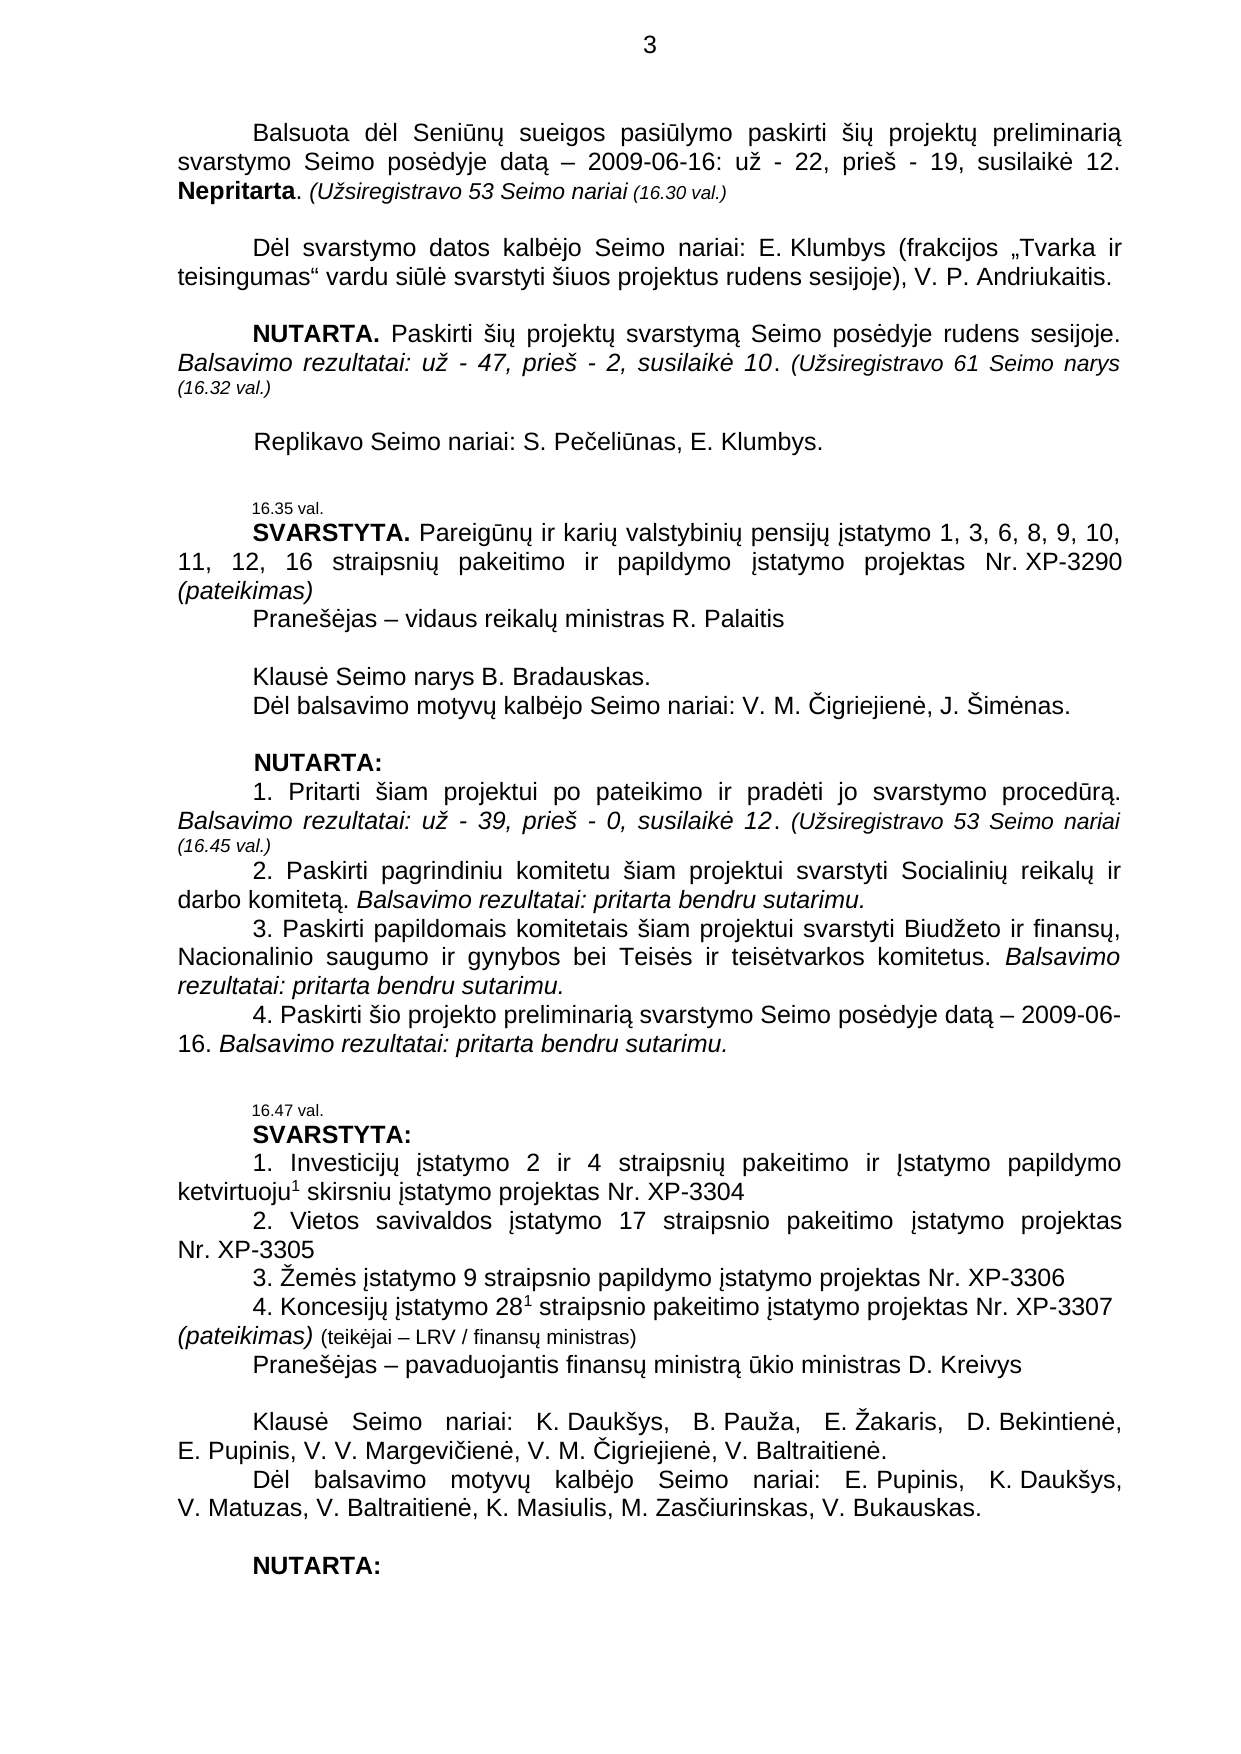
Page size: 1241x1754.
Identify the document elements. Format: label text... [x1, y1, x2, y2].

text 1. Pritarti šiam projektui po pateikimo ir pradėti jo svarstymo procedūrą. Balsavimo rezultatai: už - 39, prieš - 0, susilaikė 12. (Užsiregistravo 53 Seimo nariai (16.45 val.) [177, 777, 1122, 856]
text 2. Vietos savivaldos įstatymo 17 straipsnio pakeitimo įstatymo projektas Nr. XP-3305 [177, 1206, 1122, 1263]
text 2. Paskirti pagrindiniu komitetu šiam projektui svarstyti Socialinių reikalų ir darbo komitetą. Balsavimo rezultatai: pritarta bendru sutarimu. [177, 856, 1122, 913]
text SVARSTYTA. Pareigūnų ir karių valstybinių pensijų įstatymo 1, 3, 6, 8, 9, 10, 11, 12, 16 straipsnių pakeitimo ir papildymo įstatymo projektas Nr. XP-3290 (pateikimas) [177, 518, 1122, 604]
text Dėl balsavimo motyvų kalbėjo Seimo nariai: E. Pupinis, K. Daukšys, V. Matuzas, V. Baltraitienė, K. Masiulis, M. Zasčiurinskas, V. Bukauskas. [177, 1464, 1122, 1522]
text (pateikimas) (teikėjai – LRV / finansų ministras) [177, 1321, 1122, 1349]
text SVARSTYTA: [177, 1119, 1122, 1148]
text Pranešėjas – pavaduojantis finansų ministrą ūkio ministras D. Kreivys [177, 1349, 1122, 1378]
text 4. Koncesijų įstatymo 281 straipsnio pakeitimo įstatymo projektas Nr. XP-3307 [177, 1292, 1122, 1321]
text 16.47 val. [177, 1100, 1122, 1119]
text 3. Paskirti papildomais komitetais šiam projektui svarstyti Biudžeto ir finansų, Nacionalinio saugumo ir gynybos bei Teisės ir teisėtvarkos komitetus. Balsavimo rezultatai: pritarta bendru sutarimu. [177, 913, 1122, 1000]
text Dėl balsavimo motyvų kalbėjo Seimo nariai: V. M. Čigriejienė, J. Šimėnas. [177, 691, 1122, 719]
text Klausė Seimo narys B. Bradauskas. [177, 662, 1122, 691]
text NUTARTA: [177, 748, 1122, 777]
text 16.35 val. [177, 499, 1122, 518]
text Replikavo Seimo nariai: S. Pečeliūnas, E. Klumbys. [177, 427, 1122, 456]
text Dėl svarstymo datos kalbėjo Seimo nariai: E. Klumbys (frakcijos „Tvarka ir teisingumas“ vardu siūlė svarstyti šiuos projektus rudens sesijoje), V. P. Andriukaitis. [177, 233, 1122, 291]
text NUTARTA: [177, 1551, 1122, 1579]
text Pranešėjas – vidaus reikalų ministras R. Palaitis [177, 604, 1122, 633]
text NUTARTA. Paskirti šių projektų svarstymą Seimo posėdyje rudens sesijoje. Balsavimo rezultatai: už - 47, prieš - 2, susilaikė 10. (Užsiregistravo 61 Seimo narys (16.32 val.) [177, 319, 1122, 398]
text 3. Žemės įstatymo 9 straipsnio papildymo įstatymo projektas Nr. XP-3306 [177, 1263, 1122, 1292]
text 4. Paskirti šio projekto preliminarią svarstymo Seimo posėdyje datą – 2009-06-16. Balsavimo rezultatai: pritarta bendru sutarimu. [177, 1000, 1122, 1057]
text Klausė Seimo nariai: K. Daukšys, B. Pauža, E. Žakaris, D. Bekintienė, E. Pupinis, V. V. Margevičienė, V. M. Čigriejienė, V. Baltraitienė. [177, 1407, 1122, 1464]
text Balsuota dėl Seniūnų sueigos pasiūlymo paskirti šių projektų preliminarią svarstymo Seimo posėdyje datą – 2009-06-16: už - 22, prieš - 19, susilaikė 12. Nepritarta. (Užsiregistravo 53 Seimo nariai (16.30 val.) [177, 118, 1122, 204]
text 1. Investicijų įstatymo 2 ir 4 straipsnių pakeitimo ir Įstatymo papildymo ketvirtuoju1 skirsniu įstatymo projektas Nr. XP-3304 [177, 1148, 1122, 1206]
